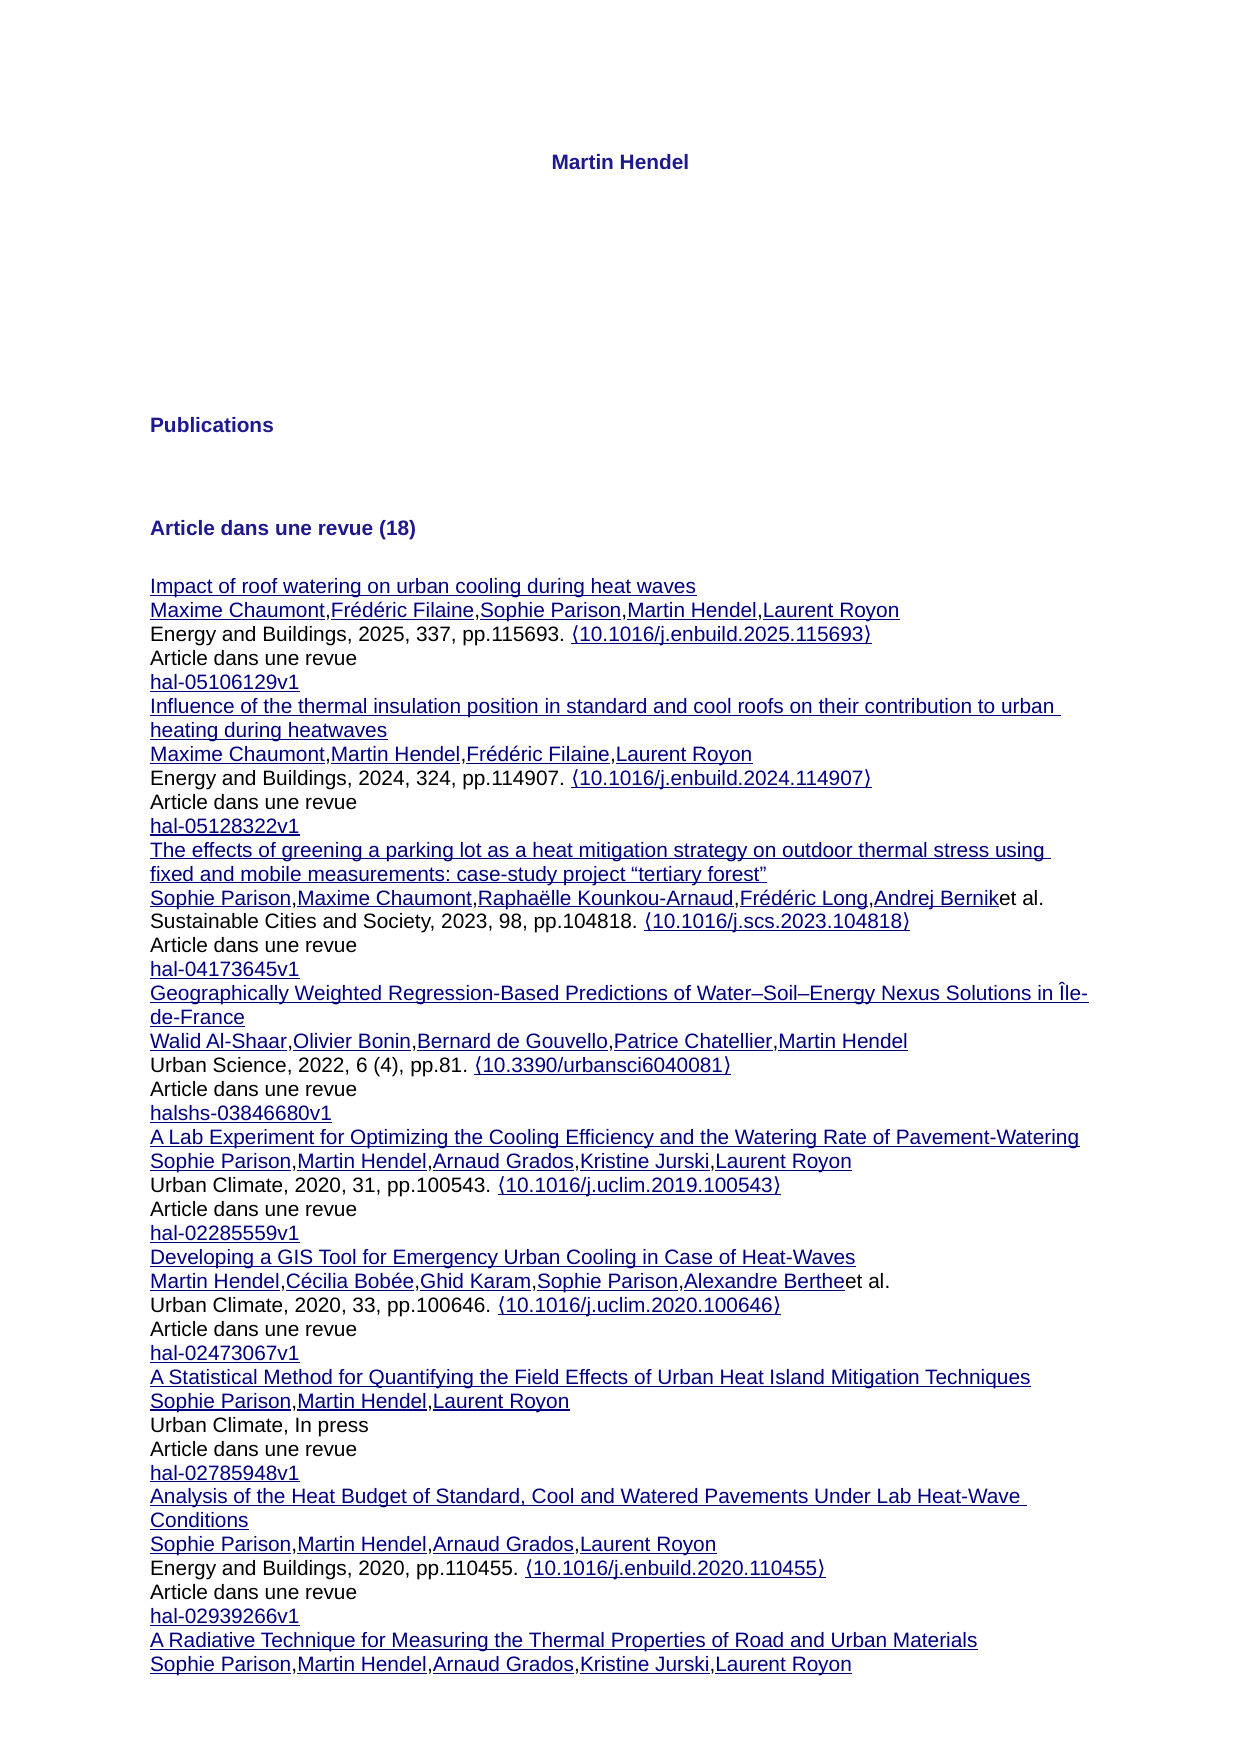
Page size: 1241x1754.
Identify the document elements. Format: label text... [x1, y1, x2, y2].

table_cell Influence of the thermal insulation position in standard and cool roofs on their contribution to urban heating during heatwaves Maxime Chaumont,Martin Hendel,Frédéric Filaine,Laurent Royon Energy and Buildings, 2024, 324, pp.114907. ⟨10.1016/j.enbuild.2024.114907⟩ Article dans une revue hal-05128322v1 [150, 694, 1090, 837]
table_cell A Statistical Method for Quantifying the Field Effects of Urban Heat Island Mitigation Techniques Sophie Parison,Martin Hendel,Laurent Royon Urban Climate, In press Article dans une revue hal-02785948v1 [150, 1365, 1090, 1484]
table_cell A Lab Experiment for Optimizing the Cooling Efficiency and the Watering Rate of Pavement-Watering Sophie Parison,Martin Hendel,Arnaud Grados,Kristine Jurski,Laurent Royon Urban Climate, 2020, 31, pp.100543. ⟨10.1016/j.uclim.2019.100543⟩ Article dans une revue hal-02285559v1 [150, 1125, 1090, 1245]
table_cell Geographically Weighted Regression-Based Predictions of Water–Soil–Energy Nexus Solutions in Île-de-France Walid Al-Shaar,Olivier Bonin,Bernard de Gouvello,Patrice Chatellier,Martin Hendel Urban Science, 2022, 6 (4), pp.81. ⟨10.3390/urbansci6040081⟩ Article dans une revue halshs-03846680v1 [150, 981, 1090, 1125]
table_cell The effects of greening a parking lot as a heat mitigation strategy on outdoor thermal stress using fixed and mobile measurements: case-study project “tertiary forest” Sophie Parison,Maxime Chaumont,Raphaëlle Kounkou-Arnaud,Frédéric Long,Andrej Berniket al. Sustainable Cities and Society, 2023, 98, pp.104818. ⟨10.1016/j.scs.2023.104818⟩ Article dans une revue hal-04173645v1 [150, 838, 1090, 981]
table_cell Developing a GIS Tool for Emergency Urban Cooling in Case of Heat-Waves Martin Hendel,Cécilia Bobée,Ghid Karam,Sophie Parison,Alexandre Bertheet al. Urban Climate, 2020, 33, pp.100646. ⟨10.1016/j.uclim.2020.100646⟩ Article dans une revue hal-02473067v1 [150, 1245, 1090, 1364]
subtitle Publications [150, 412, 1090, 436]
subtitle Martin Hendel [150, 150, 1090, 174]
table_header Impact of roof watering on urban cooling during heat waves Maxime Chaumont,Frédéric Filaine,Sophie Parison,Martin Hendel,Laurent Royon Energy and Buildings, 2025, 337, pp.115693. ⟨10.1016/j.enbuild.2025.115693⟩ Article dans une revue hal-05106129v1 [150, 574, 1090, 694]
table_cell Analysis of the Heat Budget of Standard, Cool and Watered Pavements Under Lab Heat-Wave Conditions Sophie Parison,Martin Hendel,Arnaud Grados,Laurent Royon Energy and Buildings, 2020, pp.110455. ⟨10.1016/j.enbuild.2020.110455⟩ Article dans une revue hal-02939266v1 [150, 1484, 1090, 1628]
table_cell A Radiative Technique for Measuring the Thermal Properties of Road and Urban Materials Sophie Parison,Martin Hendel,Arnaud Grados,Kristine Jurski,Laurent Royon [150, 1628, 1090, 1676]
subtitle Article dans une revue (18) [150, 516, 1090, 539]
